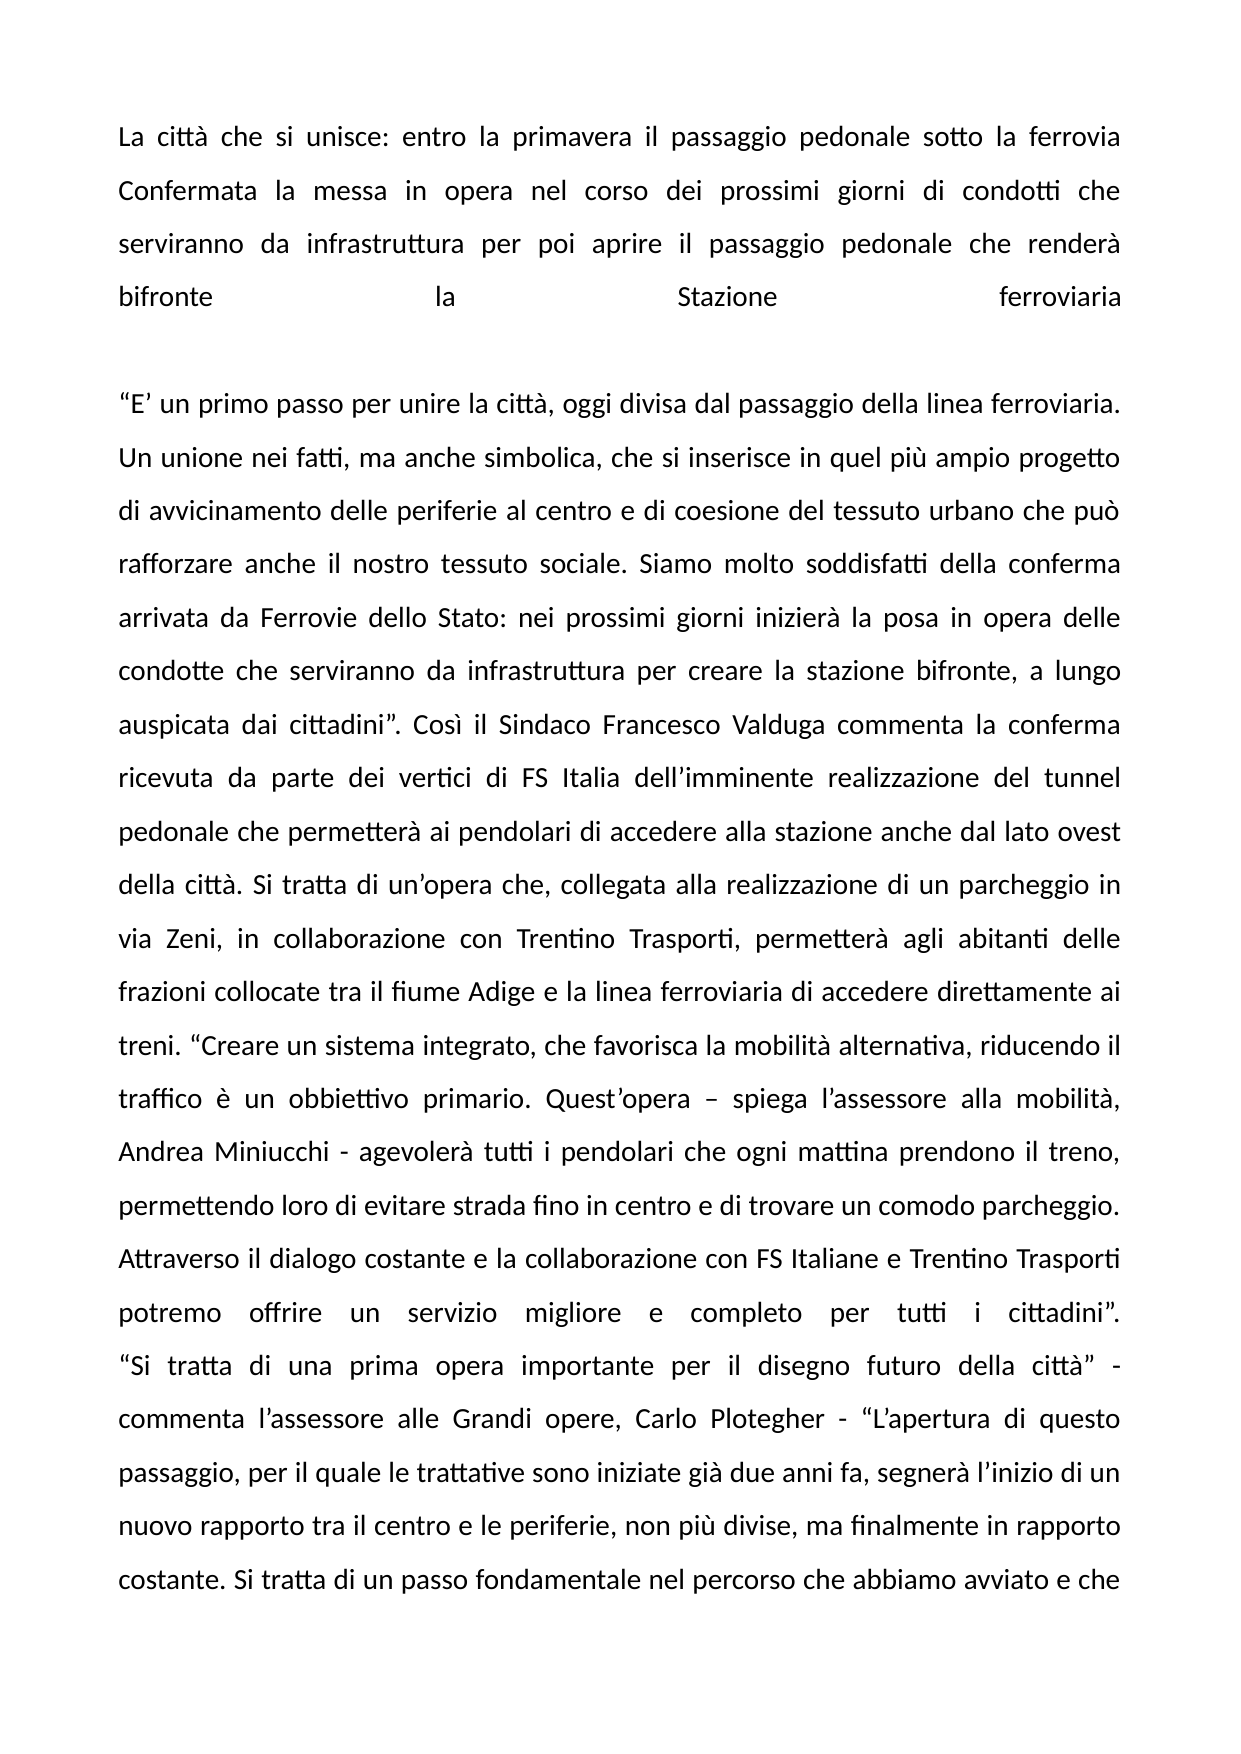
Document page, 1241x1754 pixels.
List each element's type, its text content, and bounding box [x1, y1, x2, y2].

text La città che si unisce: entro la primavera il passaggio pedonale sotto la ferrovia Confermata la messa in opera nel corso dei prossimi giorni di condotti che serviranno da infrastruttura per poi aprire il passaggio pedonale che renderà bifronte la Stazione ferroviaria “E’ un primo passo per unire la città, oggi divisa dal passaggio della linea ferroviaria. Un unione nei fatti, ma anche simbolica, che si inserisce in quel più ampio progetto di avvicinamento delle periferie al centro e di coesione del tessuto urbano che può rafforzare anche il nostro tessuto sociale. Siamo molto soddisfatti della conferma arrivata da Ferrovie dello Stato: nei prossimi giorni inizierà la posa in opera delle condotte che serviranno da infrastruttura per creare la stazione bifronte, a lungo auspicata dai cittadini”. Così il Sindaco Francesco Valduga commenta la conferma ricevuta da parte dei vertici di FS Italia dell’imminente realizzazione del tunnel pedonale che permetterà ai pendolari di accedere alla stazione anche dal lato ovest della città. Si tratta di un’opera che, collegata alla realizzazione di un parcheggio in via Zeni, in collaborazione con Trentino Trasporti, permetterà agli abitanti delle frazioni collocate tra il fiume Adige e la linea ferroviaria di accedere direttamente ai treni. “Creare un sistema integrato, che favorisca la mobilità alternativa, riducendo il traffico è un obbiettivo primario. Quest’opera – spiega l’assessore alla mobilità, Andrea Miniucchi - agevolerà tutti i pendolari che ogni mattina prendono il treno, permettendo loro di evitare strada fino in centro e di trovare un comodo parcheggio. Attraverso il dialogo costante e la collaborazione con FS Italiane e Trentino Trasporti potremo offrire un servizio migliore e completo per tutti i cittadini”. “Si tratta di una prima opera importante per il disegno futuro della città” - commenta l’assessore alle Grandi opere, Carlo Plotegher - “L’apertura di questo passaggio, per il quale le trattative sono iniziate già due anni fa, segnerà l’inizio di un nuovo rapporto tra il centro e le periferie, non più divise, ma finalmente in rapporto costante. Si tratta di un passo fondamentale nel percorso che abbiamo avviato e che [118, 118, 1122, 1597]
